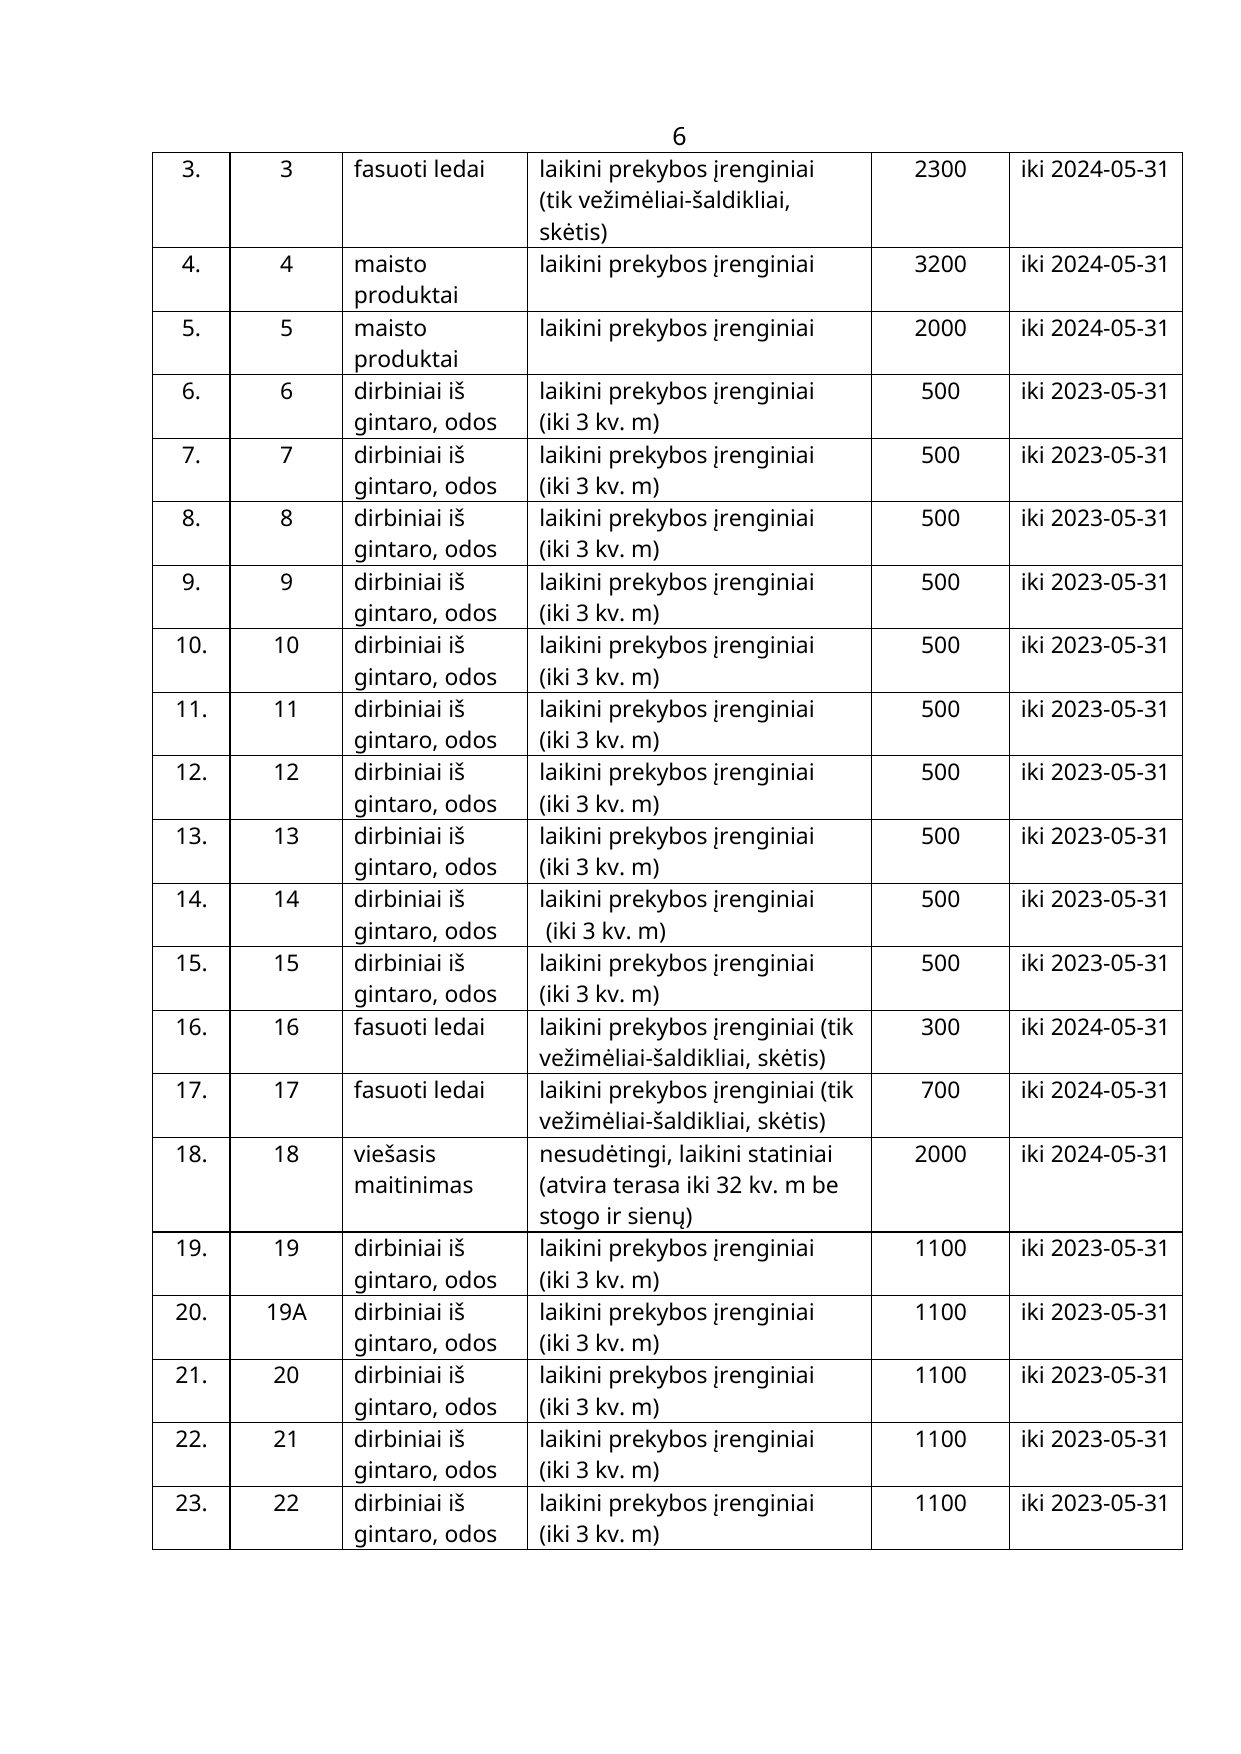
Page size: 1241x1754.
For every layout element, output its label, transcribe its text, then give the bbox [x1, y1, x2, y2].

table_cell 2000 [872, 1138, 1009, 1231]
table_cell 6 [231, 375, 342, 438]
table_cell laikini prekybos įrenginiai (iki 3 kv. m) [528, 1423, 871, 1486]
table_cell dirbiniai iš gintaro, odos [343, 1296, 527, 1358]
table_cell 19 [231, 1233, 342, 1295]
table_cell 7. [153, 439, 229, 501]
table_cell laikini prekybos įrenginiai (iki 3 kv. m) [528, 1487, 871, 1549]
table_cell 23. [153, 1487, 229, 1549]
table_cell [1198, 1359, 1206, 1422]
table_cell [1183, 247, 1188, 311]
table_cell 19A [231, 1296, 342, 1358]
table_cell [1189, 1137, 1198, 1231]
table_cell iki 2023-05-31 [1010, 439, 1182, 501]
table_cell [1189, 152, 1198, 247]
table_cell iki 2023-05-31 [1010, 1487, 1182, 1549]
table_cell iki 2023-05-31 [1010, 884, 1182, 946]
table_cell laikini prekybos įrenginiai (iki 3 kv. m) [528, 502, 871, 565]
table_cell [1189, 1295, 1198, 1358]
table_cell 3 [231, 153, 342, 247]
table_cell [1198, 1073, 1206, 1137]
table_cell [1183, 1137, 1188, 1231]
table_cell 10. [153, 629, 229, 692]
table_cell 21. [153, 1360, 229, 1422]
table_cell dirbiniai iš gintaro, odos [343, 693, 527, 755]
table_cell 3200 [872, 248, 1009, 311]
table_cell iki 2023-05-31 [1010, 947, 1182, 1009]
table_cell 500 [872, 756, 1009, 819]
table_cell 1100 [872, 1360, 1009, 1422]
table_cell [1198, 1422, 1206, 1486]
table_cell laikini prekybos įrenginiai (iki 3 kv. m) [528, 1360, 871, 1422]
table_cell iki 2023-05-31 [1010, 566, 1182, 628]
table_cell iki 2024-05-31 [1010, 248, 1182, 311]
table_cell dirbiniai iš gintaro, odos [343, 1233, 527, 1295]
table_cell [1198, 1486, 1206, 1549]
table_cell [1198, 311, 1206, 374]
table_cell dirbiniai iš gintaro, odos [343, 820, 527, 882]
table_cell [1198, 152, 1206, 247]
table_cell [1189, 247, 1198, 311]
table_cell [1198, 565, 1206, 628]
table_cell [1198, 883, 1206, 946]
table_cell 11. [153, 693, 229, 755]
table_cell [1189, 755, 1198, 819]
table_cell viešasis maitinimas [343, 1138, 527, 1231]
table_cell [1189, 692, 1198, 755]
table_cell 12. [153, 756, 229, 819]
table_cell [1189, 628, 1198, 692]
table_cell fasuoti ledai [343, 1011, 527, 1073]
table_cell laikini prekybos įrenginiai (iki 3 kv. m) [528, 566, 871, 628]
table_cell laikini prekybos įrenginiai (iki 3 kv. m) [528, 375, 871, 438]
table_cell 2300 [872, 153, 1009, 247]
table_cell [1183, 501, 1188, 565]
table_cell [1198, 374, 1206, 438]
table_cell maisto produktai [343, 312, 527, 374]
table_cell 20 [231, 1360, 342, 1422]
table_cell [1183, 152, 1188, 247]
table_cell dirbiniai iš gintaro, odos [343, 375, 527, 438]
table_cell laikini prekybos įrenginiai (iki 3 kv. m) [528, 756, 871, 819]
table_cell [1183, 946, 1188, 1009]
table_cell laikini prekybos įrenginiai (iki 3 kv. m) [528, 820, 871, 882]
table_cell 500 [872, 566, 1009, 628]
table_cell [1198, 1010, 1206, 1073]
table_cell [1189, 374, 1198, 438]
table_cell 9. [153, 566, 229, 628]
table_cell [1189, 946, 1198, 1009]
table_cell laikini prekybos įrenginiai (iki 3 kv. m) [528, 629, 871, 692]
table_cell [1183, 628, 1188, 692]
table_cell [1183, 1422, 1188, 1486]
table_cell [1198, 692, 1206, 755]
table_cell [1183, 1359, 1188, 1422]
table_cell 500 [872, 439, 1009, 501]
table_cell laikini prekybos įrenginiai (iki 3 kv. m) [528, 884, 871, 946]
table_cell 18 [231, 1138, 342, 1231]
table_cell laikini prekybos įrenginiai (iki 3 kv. m) [528, 439, 871, 501]
table_cell 500 [872, 693, 1009, 755]
table_cell 21 [231, 1423, 342, 1486]
table_cell iki 2023-05-31 [1010, 1233, 1182, 1295]
table_cell iki 2023-05-31 [1010, 756, 1182, 819]
table_cell dirbiniai iš gintaro, odos [343, 1360, 527, 1422]
table_cell [1198, 247, 1206, 311]
table_cell 14 [231, 884, 342, 946]
table_cell 1100 [872, 1423, 1009, 1486]
table_cell laikini prekybos įrenginiai [528, 312, 871, 374]
table_cell 18. [153, 1138, 229, 1231]
table_cell [1198, 946, 1206, 1009]
table_cell [1183, 1231, 1188, 1295]
table_cell [1189, 565, 1198, 628]
table_cell 13. [153, 820, 229, 882]
table_cell fasuoti ledai [343, 153, 527, 247]
table_cell iki 2023-05-31 [1010, 1296, 1182, 1358]
table_cell dirbiniai iš gintaro, odos [343, 566, 527, 628]
table_cell 9 [231, 566, 342, 628]
table_cell 22 [231, 1487, 342, 1549]
table_cell [1189, 1010, 1198, 1073]
table_cell iki 2023-05-31 [1010, 1423, 1182, 1486]
table_cell 14. [153, 884, 229, 946]
table_cell maisto produktai [343, 248, 527, 311]
table_cell 5. [153, 312, 229, 374]
table_cell dirbiniai iš gintaro, odos [343, 947, 527, 1009]
table_cell 4. [153, 248, 229, 311]
table_cell [1189, 819, 1198, 882]
table_cell 20. [153, 1296, 229, 1358]
table_cell [1183, 1486, 1188, 1549]
table_cell [1183, 819, 1188, 882]
table_cell [1183, 883, 1188, 946]
table_cell 500 [872, 884, 1009, 946]
table_cell 1100 [872, 1233, 1009, 1295]
table_cell 15 [231, 947, 342, 1009]
table_cell [1189, 1486, 1198, 1549]
table_cell [1189, 1073, 1198, 1137]
table_cell [1183, 374, 1188, 438]
table_cell 22. [153, 1423, 229, 1486]
table_cell 500 [872, 375, 1009, 438]
table_cell [1189, 501, 1198, 565]
table_cell [1198, 438, 1206, 501]
table_cell laikini prekybos įrenginiai (tik vežimėliai-šaldikliai, skėtis) [528, 1074, 871, 1137]
table_cell iki 2023-05-31 [1010, 375, 1182, 438]
table_cell 7 [231, 439, 342, 501]
table_cell iki 2024-05-31 [1010, 153, 1182, 247]
table_cell [1183, 438, 1188, 501]
table_cell 6. [153, 375, 229, 438]
table_cell nesudėtingi, laikini statiniai (atvira terasa iki 32 kv. m be stogo ir sienų) [528, 1138, 871, 1231]
table_cell 2000 [872, 312, 1009, 374]
table_cell dirbiniai iš gintaro, odos [343, 756, 527, 819]
table_cell 500 [872, 947, 1009, 1009]
table_cell iki 2023-05-31 [1010, 502, 1182, 565]
table_cell dirbiniai iš gintaro, odos [343, 439, 527, 501]
table_cell fasuoti ledai [343, 1074, 527, 1137]
table_cell iki 2023-05-31 [1010, 693, 1182, 755]
table_cell 17 [231, 1074, 342, 1137]
table_cell iki 2024-05-31 [1010, 1138, 1182, 1231]
table_cell [1198, 501, 1206, 565]
table_cell iki 2023-05-31 [1010, 1360, 1182, 1422]
table_cell iki 2023-05-31 [1010, 820, 1182, 882]
table_cell 8 [231, 502, 342, 565]
table_cell [1198, 628, 1206, 692]
table_cell 500 [872, 820, 1009, 882]
table_cell 1100 [872, 1487, 1009, 1549]
table_cell 15. [153, 947, 229, 1009]
table_cell [1183, 755, 1188, 819]
table_cell 16. [153, 1011, 229, 1073]
table_cell [1183, 1073, 1188, 1137]
table_cell [1198, 755, 1206, 819]
table_cell 1100 [872, 1296, 1009, 1358]
table_cell [1189, 1231, 1198, 1295]
table_cell 17. [153, 1074, 229, 1137]
table_cell [1198, 819, 1206, 882]
table_cell 500 [872, 629, 1009, 692]
table_cell 10 [231, 629, 342, 692]
table_cell dirbiniai iš gintaro, odos [343, 502, 527, 565]
table_cell [1198, 1137, 1206, 1231]
table_cell laikini prekybos įrenginiai (iki 3 kv. m) [528, 947, 871, 1009]
table_cell [1183, 1010, 1188, 1073]
table_cell 5 [231, 312, 342, 374]
table_cell laikini prekybos įrenginiai (iki 3 kv. m) [528, 693, 871, 755]
table_cell [1189, 311, 1198, 374]
table_cell iki 2024-05-31 [1010, 1074, 1182, 1137]
table_cell laikini prekybos įrenginiai (tik vežimėliai-šaldikliai, skėtis) [528, 1011, 871, 1073]
table_cell 11 [231, 693, 342, 755]
table_cell dirbiniai iš gintaro, odos [343, 1487, 527, 1549]
table_cell laikini prekybos įrenginiai (iki 3 kv. m) [528, 1233, 871, 1295]
table_cell laikini prekybos įrenginiai (tik vežimėliai-šaldikliai, skėtis) [528, 153, 871, 247]
table_cell [1183, 1295, 1188, 1358]
table_cell 12 [231, 756, 342, 819]
table_cell dirbiniai iš gintaro, odos [343, 629, 527, 692]
table_cell laikini prekybos įrenginiai (iki 3 kv. m) [528, 1296, 871, 1358]
table_cell [1198, 1231, 1206, 1295]
table_cell [1183, 565, 1188, 628]
table_cell dirbiniai iš gintaro, odos [343, 884, 527, 946]
table_cell 19. [153, 1233, 229, 1295]
table_cell iki 2023-05-31 [1010, 629, 1182, 692]
table_cell 700 [872, 1074, 1009, 1137]
table_cell 300 [872, 1011, 1009, 1073]
table_cell [1189, 1359, 1198, 1422]
table_cell 8. [153, 502, 229, 565]
table_cell iki 2024-05-31 [1010, 1011, 1182, 1073]
table_cell 16 [231, 1011, 342, 1073]
table_cell [1189, 1422, 1198, 1486]
table_cell dirbiniai iš gintaro, odos [343, 1423, 527, 1486]
table_cell 3. [153, 153, 229, 247]
table_cell iki 2024-05-31 [1010, 312, 1182, 374]
table_cell [1183, 311, 1188, 374]
table_cell [1189, 883, 1198, 946]
table_cell 4 [231, 248, 342, 311]
table_cell [1198, 1295, 1206, 1358]
table_cell 13 [231, 820, 342, 882]
table_cell [1189, 438, 1198, 501]
table_cell 500 [872, 502, 1009, 565]
table_cell laikini prekybos įrenginiai [528, 248, 871, 311]
table_cell [1183, 692, 1188, 755]
